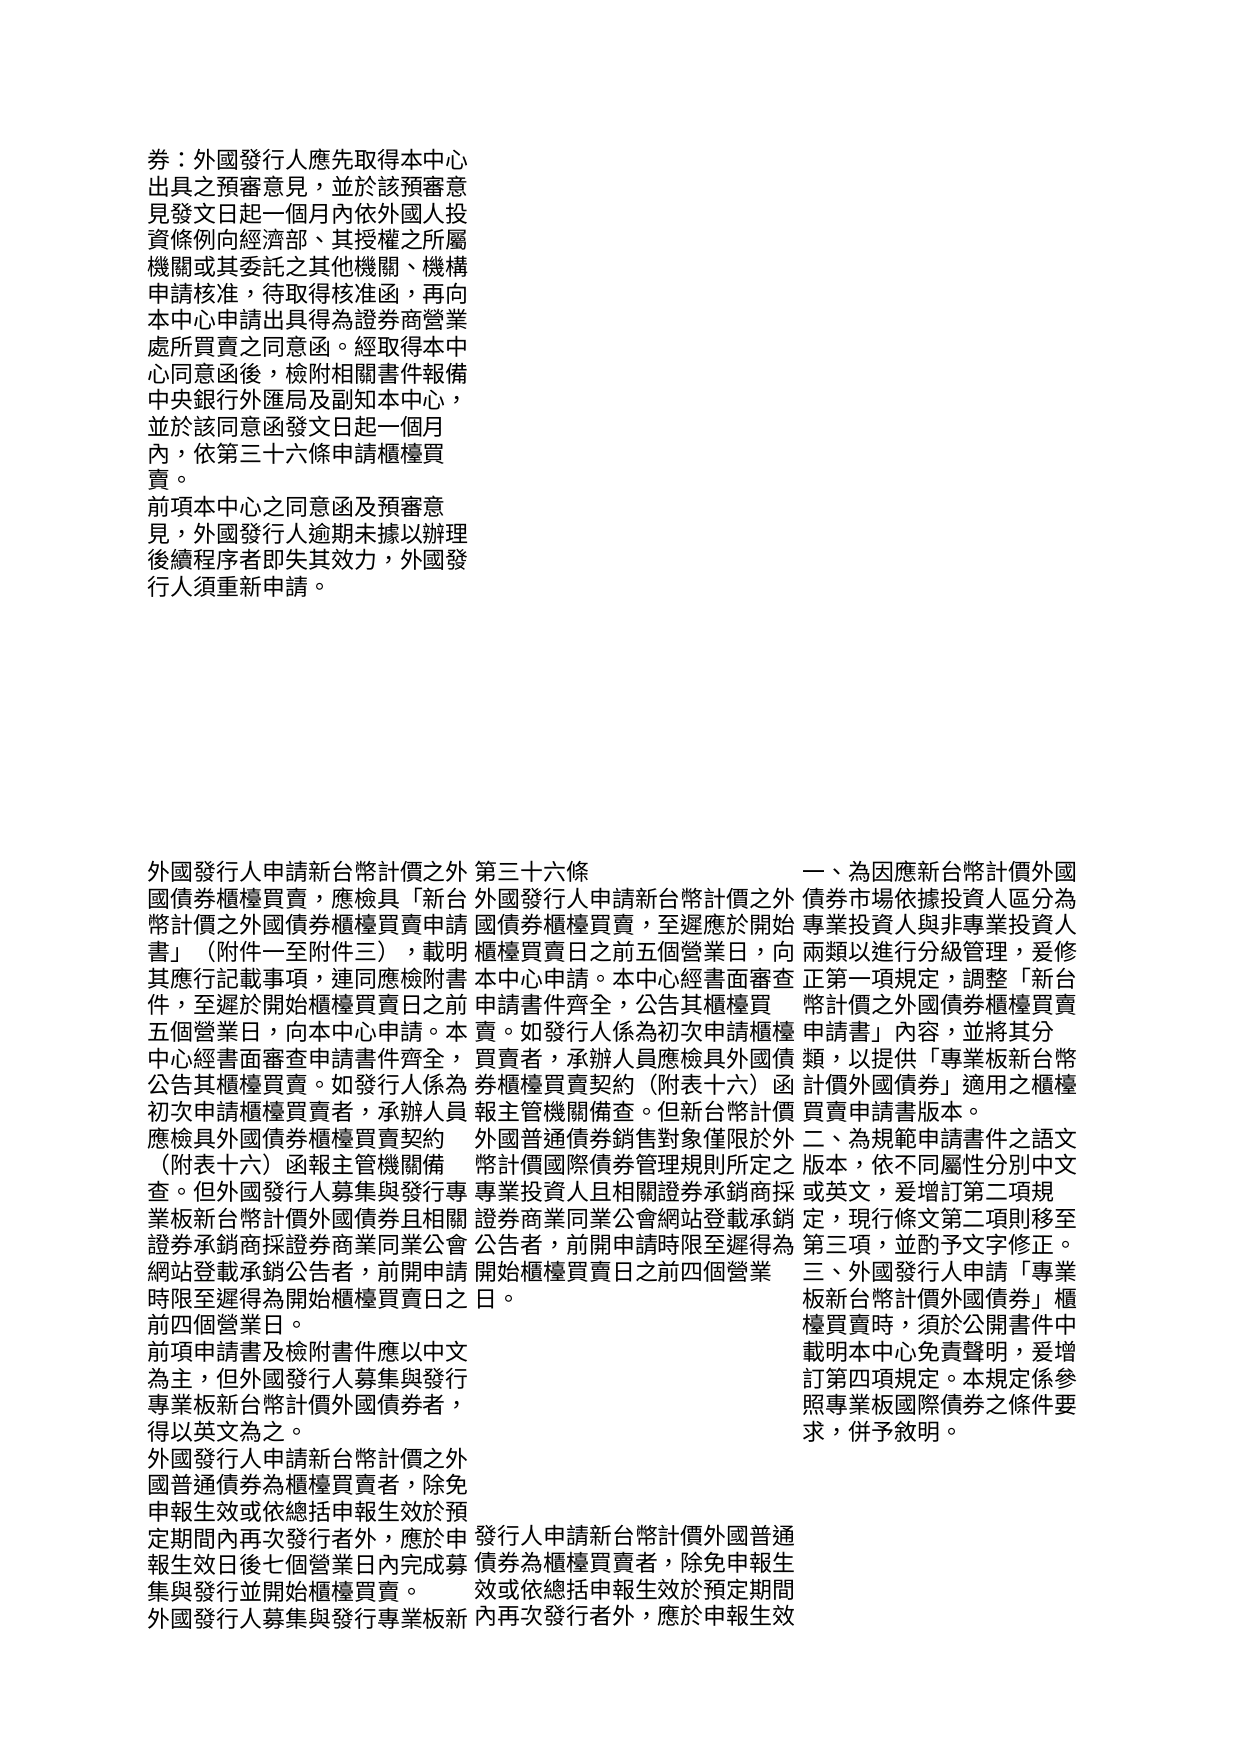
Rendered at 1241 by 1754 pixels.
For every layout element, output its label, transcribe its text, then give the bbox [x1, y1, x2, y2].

table_cell [474, 148, 802, 859]
table_cell 券：外國發行人應先取得本中心出具之預審意見，並於該預審意見發文日起一個月內依外國人投資條例向經濟部、其授權之所屬機關或其委託之其他機關、機構申請核准，待取得核准函，再向本中心申請出具得為證券商營業處所買賣之同意函。經取得本中心同意函後，檢附相關書件報備中央銀行外匯局及副知本中心，並於該同意函發文日起一個月內，依第三十六條申請櫃檯買賣。 前項本中心之同意函及預審意見，外國發行人逾期未據以辦理後續程序者即失其效力，外國發行人須重新申請。 [148, 148, 474, 859]
table_cell 一、為因應新台幣計價外國債券市場依據投資人區分為專業投資人與非專業投資人兩類以進行分級管理，爰修正第一項規定，調整「新台幣計價之外國債券櫃檯買賣申請書」內容，並將其分類，以提供「專業板新台幣計價外國債券」適用之櫃檯買賣申請書版本。 二、為規範申請書件之語文版本，依不同屬性分別中文或英文，爰增訂第二項規定，現行條文第二項則移至第三項，並酌予文字修正。 三、外國發行人申請「專業板新台幣計價外國債券」櫃檯買賣時，須於公開書件中載明本中心免責聲明，爰增訂第四項規定。本規定係參照專業板國際債券之條件要求，併予敘明。 [802, 859, 1092, 1633]
table_cell [802, 148, 1092, 859]
table_cell 第三十六條 外國發行人申請新台幣計價之外國債券櫃檯買賣，至遲應於開始櫃檯買賣日之前五個營業日，向本中心申請。本中心經書面審查申請書件齊全，公告其櫃檯買賣。如發行人係為初次申請櫃檯買賣者，承辦人員應檢具外國債券櫃檯買賣契約（附表十六）函報主管機關備查。但新台幣計價外國普通債券銷售對象僅限於外幣計價國際債券管理規則所定之專業投資人且相關證券承銷商採證券商業同業公會網站登載承銷公告者，前開申請時限至遲得為開始櫃檯買賣日之前四個營業日。 發行人申請新台幣計價外國普通債券為櫃檯買賣者，除免申報生效或依總括申報生效於預定期間內再次發行者外，應於申報生效 [474, 859, 802, 1633]
table_cell 第三十六條 外國發行人申請新台幣計價之外國債券櫃檯買賣，應檢具「新台幣計價之外國債券櫃檯買賣申請書」（附件一至附件三），載明其應行記載事項，連同應檢附書件，至遲於開始櫃檯買賣日之前五個營業日，向本中心申請。本中心經書面審查申請書件齊全，公告其櫃檯買賣。如發行人係為初次申請櫃檯買賣者，承辦人員應檢具外國債券櫃檯買賣契約（附表十六）函報主管機關備查。但外國發行人募集與發行專業板新台幣計價外國債券且相關證券承銷商採證券商業同業公會網站登載承銷公告者，前開申請時限至遲得為開始櫃檯買賣日之前四個營業日。 前項申請書及檢附書件應以中文為主，但外國發行人募集與發行專業板新台幣計價外國債券者，得以英文為之。 外國發行人申請新台幣計價之外國普通債券為櫃檯買賣者，除免申報生效或依總括申報生效於預定期間內再次發行者外，應於申報生效日後七個營業日內完成募集與發行並開始櫃檯買賣。 外國發行人募集與發行專業板新台幣計價外國債券者，另須於公開說明書及其他提供予投資人之相關銷售書件中提供載有下列內容之聲明：財團法人中華民國證券櫃檯買賣中心對本文件之內容概不負責，對其真實性或完整性亦不發表任何聲明，並明確表示概不就因本文件全部或任何部分內容而產生或因倚賴該等內容而引致的任何損失承擔任何責任。 [148, 859, 474, 1633]
